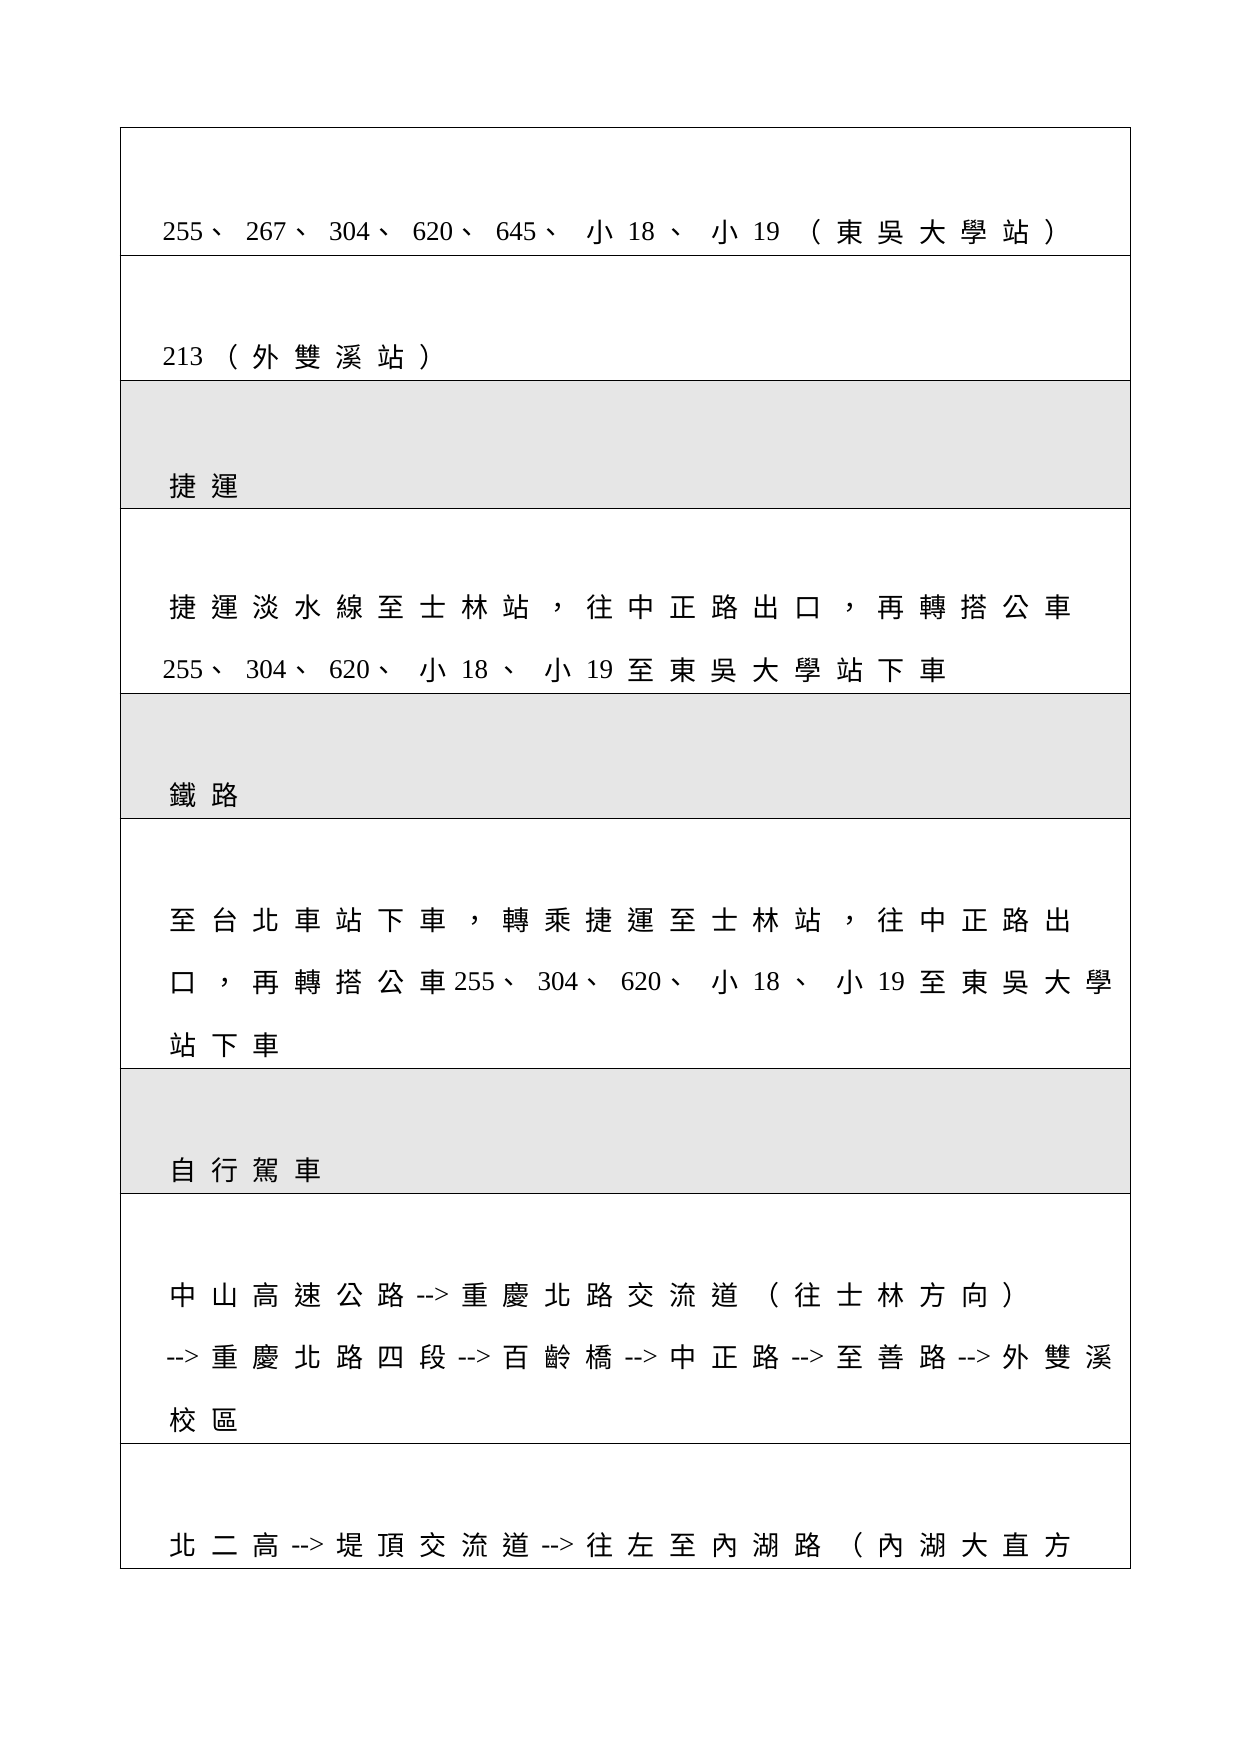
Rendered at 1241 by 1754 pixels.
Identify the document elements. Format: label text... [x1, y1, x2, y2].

table_cell 中山高速公路-->重慶北路交流道（往士林方向） -->重慶北路四段-->百齡橋-->中正路-->至善路-->外雙溪校區 [121, 1194, 1130, 1443]
table_cell 鐵路 [121, 694, 1130, 818]
table_cell 捷運淡水線至士林站，往中正路出口，再轉搭公車255、304、620、小18、小19至東吳大學站下車 [121, 509, 1130, 693]
table_cell 255、267、304、620、645、小18、小19（東吳大學站） [121, 128, 1130, 255]
table_cell 北二高-->堤頂交流道-->往左至內湖路（內湖大直方 [121, 1444, 1130, 1568]
table_cell 213（外雙溪站） [121, 256, 1130, 380]
table_cell 自行駕車 [121, 1069, 1130, 1193]
table_cell 捷運 [121, 381, 1130, 508]
table_cell 至台北車站下車，轉乘捷運至士林站，往中正路出口，再轉搭公車255、304、620、小18、小19至東吳大學站下車 [121, 819, 1130, 1068]
